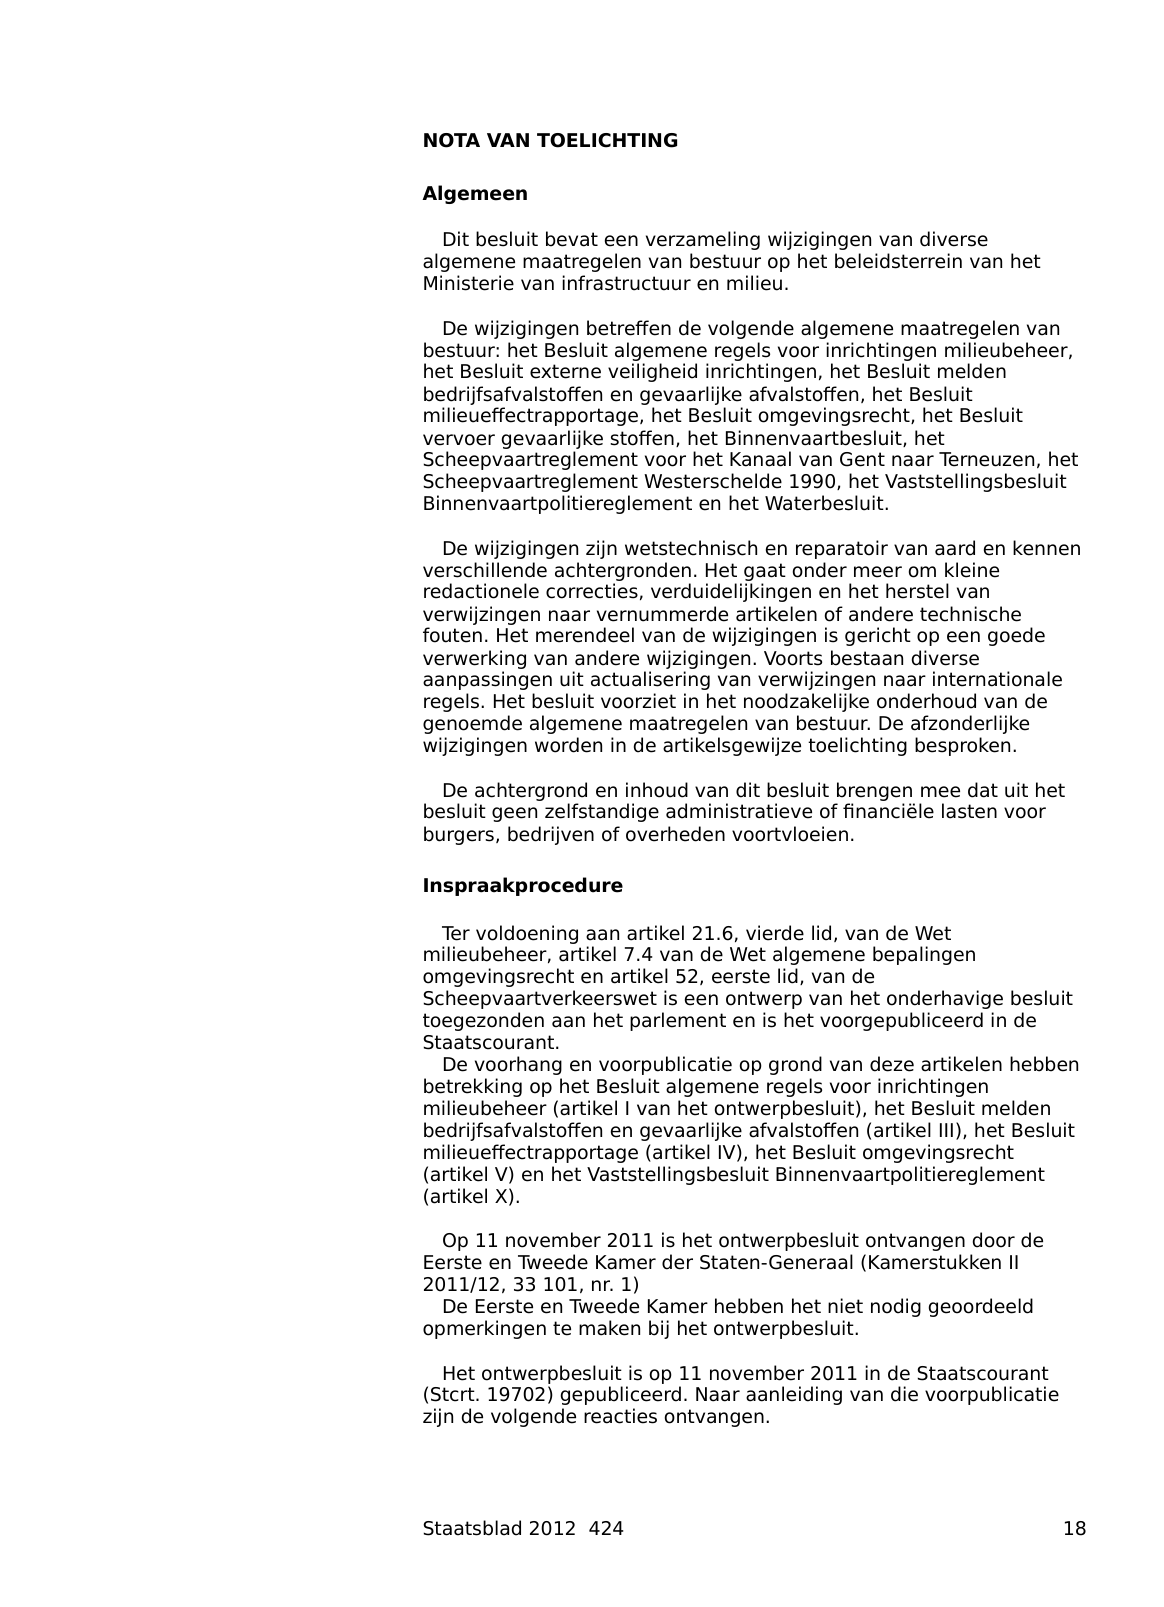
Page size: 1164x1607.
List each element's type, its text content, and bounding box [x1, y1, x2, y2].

text Het ontwerpbesluit is op 11 november 2011 in de Staatscourant (Stcrt. 19702) gepubliceerd. Naar aanleiding van die voorpublicatie zijn de volgende reacties ontvangen. [422, 1362, 1087, 1428]
text Ter voldoening aan artikel 21.6, vierde lid, van de Wet milieubeheer, artikel 7.4 van de Wet algemene bepalingen omgevingsrecht en artikel 52, eerste lid, van de Scheepvaartverkeerswet is een ontwerp van het onderhavige besluit toegezonden aan het parlement en is het voorgepubliceerd in de Staatscourant. [422, 922, 1087, 1054]
subtitle Algemeen [422, 182, 1087, 204]
text Dit besluit bevat een verzameling wijzigingen van diverse algemene maatregelen van bestuur op het beleidsterrein van het Ministerie van infrastructuur en milieu. [422, 229, 1087, 295]
text De wijzigingen zijn wetstechnisch en reparatoir van aard en kennen verschillende achtergronden. Het gaat onder meer om kleine redactionele correcties, verduidelijkingen en het herstel van verwijzingen naar vernummerde artikelen of andere technische fouten. Het merendeel van de wijzigingen is gericht op een goede verwerking van andere wijzigingen. Voorts bestaan diverse aanpassingen uit actualisering van verwijzingen naar internationale regels. Het besluit voorziet in het noodzakelijke onderhoud van de genoemde algemene maatregelen van bestuur. De afzonderlijke wijzigingen worden in de artikelsgewijze toelichting besproken. [422, 537, 1087, 757]
subtitle NOTA VAN TOELICHTING [422, 130, 1087, 152]
subtitle Inspraakprocedure [422, 875, 1087, 897]
text De achtergrond en inhoud van dit besluit brengen mee dat uit het besluit geen zelfstandige administratieve of financiële lasten voor burgers, bedrijven of overheden voortvloeien. [422, 779, 1087, 845]
text Op 11 november 2011 is het ontwerpbesluit ontvangen door de Eerste en Tweede Kamer der Staten-Generaal (Kamerstukken II 2011/12, 33 101, nr. 1) [422, 1230, 1087, 1296]
text De wijzigingen betreffen de volgende algemene maatregelen van bestuur: het Besluit algemene regels voor inrichtingen milieubeheer, het Besluit externe veiligheid inrichtingen, het Besluit melden bedrijfsafvalstoffen en gevaarlijke afvalstoffen, het Besluit milieueffectrapportage, het Besluit omgevingsrecht, het Besluit vervoer gevaarlijke stoffen, het Binnenvaartbesluit, het Scheepvaartreglement voor het Kanaal van Gent naar Terneuzen, het Scheepvaartreglement Westerschelde 1990, het Vaststellingsbesluit Binnenvaartpolitiereglement en het Waterbesluit. [422, 317, 1087, 515]
text De Eerste en Tweede Kamer hebben het niet nodig geoordeeld opmerkingen te maken bij het ontwerpbesluit. [422, 1296, 1087, 1340]
text De voorhang en voorpublicatie op grond van deze artikelen hebben betrekking op het Besluit algemene regels voor inrichtingen milieubeheer (artikel I van het ontwerpbesluit), het Besluit melden bedrijfsafvalstoffen en gevaarlijke afvalstoffen (artikel III), het Besluit milieueffectrapportage (artikel IV), het Besluit omgevingsrecht (artikel V) en het Vaststellingsbesluit Binnenvaartpolitiereglement (artikel X). [422, 1054, 1087, 1208]
